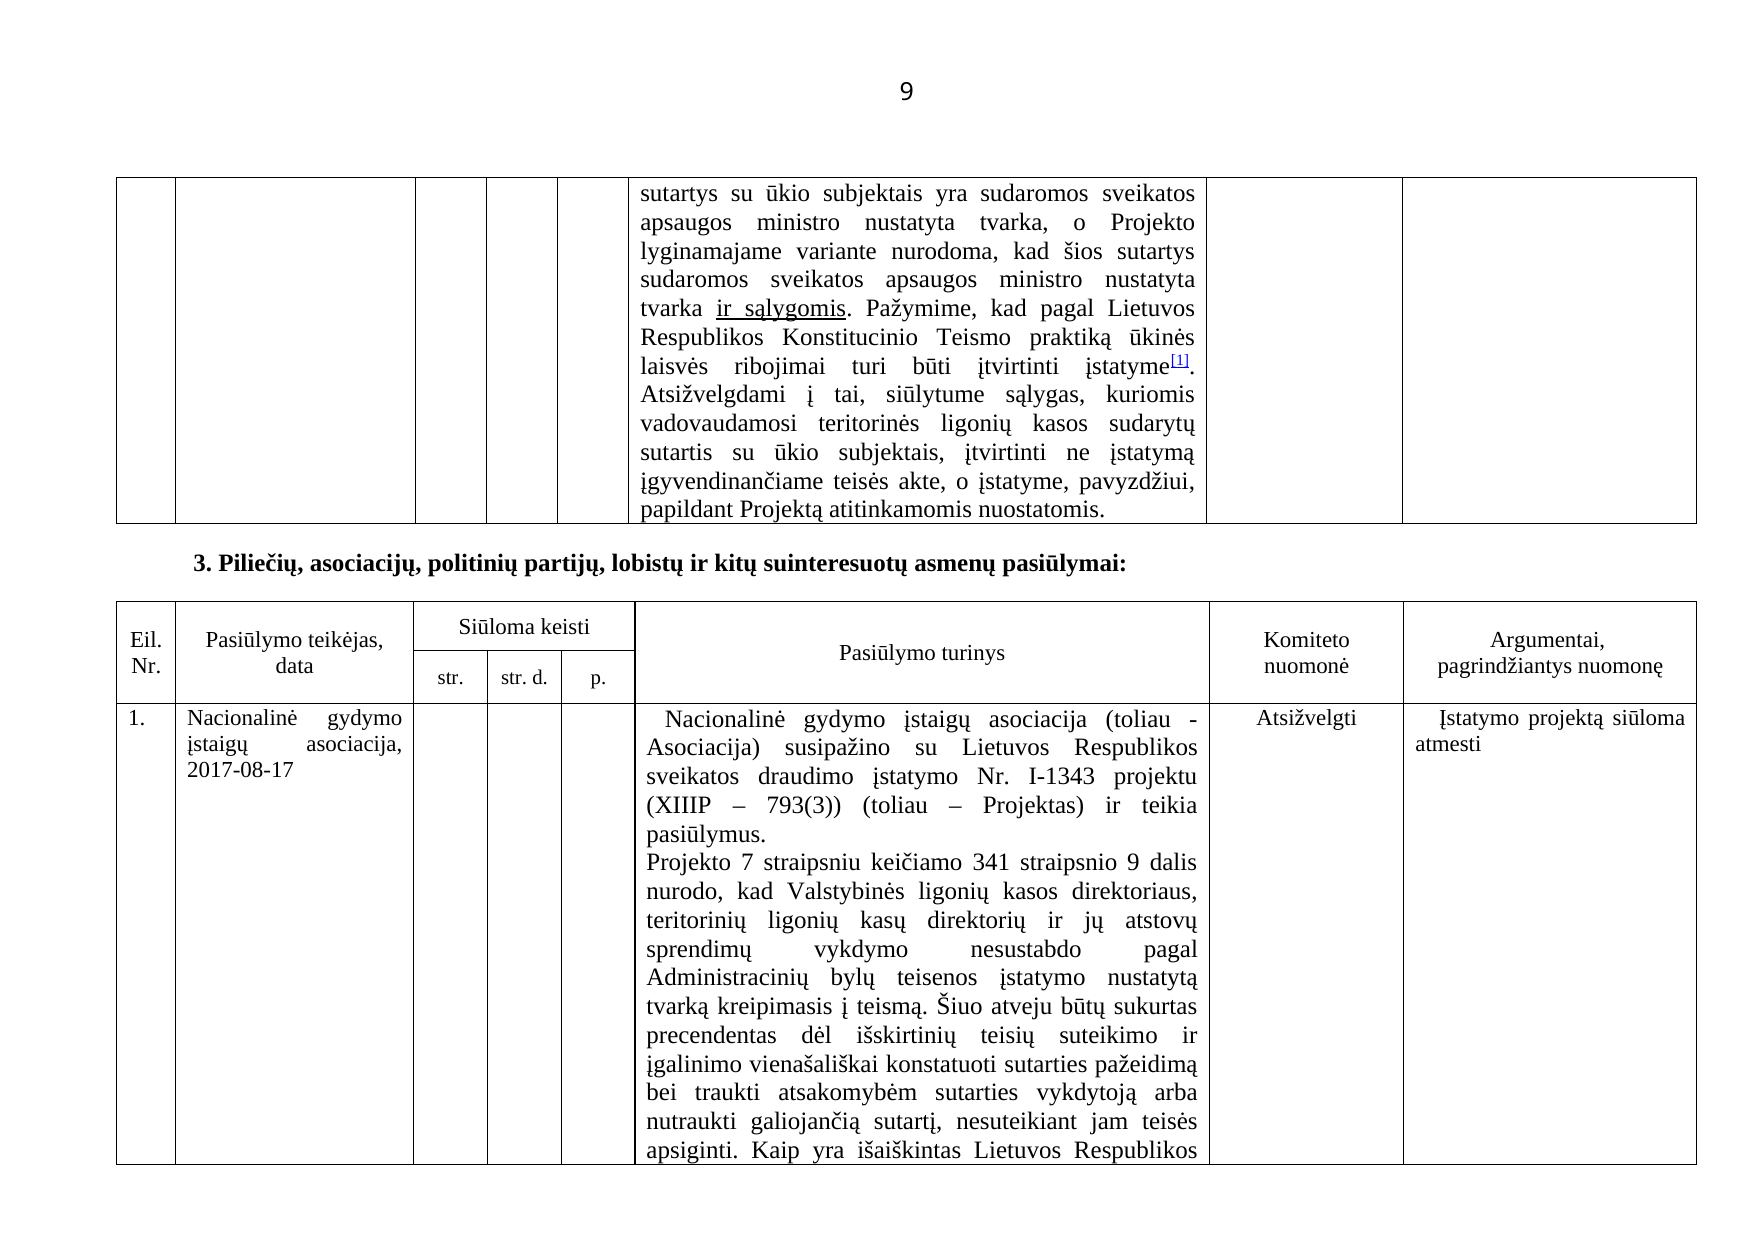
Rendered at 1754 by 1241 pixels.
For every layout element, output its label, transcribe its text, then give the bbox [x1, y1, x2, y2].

table_cell str. d. [488, 651, 561, 703]
table_cell [1403, 178, 1696, 523]
table_cell p. [562, 651, 634, 703]
table_header Siūloma keisti [414, 602, 634, 650]
table_cell [488, 704, 561, 1164]
table_cell [117, 178, 175, 523]
table_cell Įstatymo projektą siūloma atmesti [1404, 704, 1696, 1164]
table_cell [558, 178, 628, 523]
table_header Pasiūlymo teikėjas, data [176, 602, 413, 703]
text 3. Piliečių, asociacijų, politinių partijų, lobistų ir kitų suinteresuotų asmenų pasiūlymai: [118, 548, 1695, 577]
table_cell sutartys su ūkio subjektais yra sudaromos sveikatos apsaugos ministro nustatyta tvarka, o Projekto lyginamajame variante nurodoma, kad šios sutartys sudaromos sveikatos apsaugos ministro nustatyta tvarka ir sąlygomis. Pažymime, kad pagal Lietuvos Respublikos Konstitucinio Teismo praktiką ūkinės laisvės ribojimai turi būti įtvirtinti įstatyme[1]. Atsižvelgdami į tai, siūlytume sąlygas, kuriomis vadovaudamosi teritorinės ligonių kasos sudarytų sutartis su ūkio subjektais, įtvirtinti ne įstatymą įgyvendinančiame teisės akte, o įstatyme, pavyzdžiui, papildant Projektą atitinkamomis nuostatomis. [629, 178, 1206, 523]
table_cell str. [414, 651, 487, 703]
table_cell Nacionalinė gydymo įstaigų asociacija (toliau - Asociacija) susipažino su Lietuvos Respublikos sveikatos draudimo įstatymo Nr. I-1343 projektu (XIIIP – 793(3)) (toliau – Projektas) ir teikia pasiūlymus. Projekto 7 straipsniu keičiamo 341 straipsnio 9 dalis nurodo, kad Valstybinės ligonių kasos direktoriaus, teritorinių ligonių kasų direktorių ir jų atstovų sprendimų vykdymo nesustabdo pagal Administracinių bylų teisenos įstatymo nustatytą tvarką kreipimasis į teismą. Šiuo atveju būtų sukurtas precendentas dėl išskirtinių teisių suteikimo ir įgalinimo vienašališkai konstatuoti sutarties pažeidimą bei traukti atsakomybėm sutarties vykdytoją arba nutraukti galiojančią sutartį, nesuteikiant jam teisės apsiginti. Kaip yra išaiškintas Lietuvos Respublikos [636, 704, 1209, 1164]
table_header Pasiūlymo turinys [636, 602, 1209, 703]
table_header Argumentai, pagrindžiantys nuomonę [1404, 602, 1696, 703]
table_header Komiteto nuomonė [1210, 602, 1403, 703]
table_header Eil. Nr. [117, 602, 175, 703]
table_cell [416, 178, 486, 523]
table_cell [117, 704, 175, 1164]
table_cell [1207, 178, 1402, 523]
table_cell [562, 704, 634, 1164]
table_cell Atsižvelgti [1210, 704, 1403, 1164]
table_cell [176, 178, 415, 523]
table_cell [487, 178, 557, 523]
table_cell Nacionalinė gydymo įstaigų asociacija, 2017-08-17 [176, 704, 413, 1164]
table_cell [414, 704, 487, 1164]
